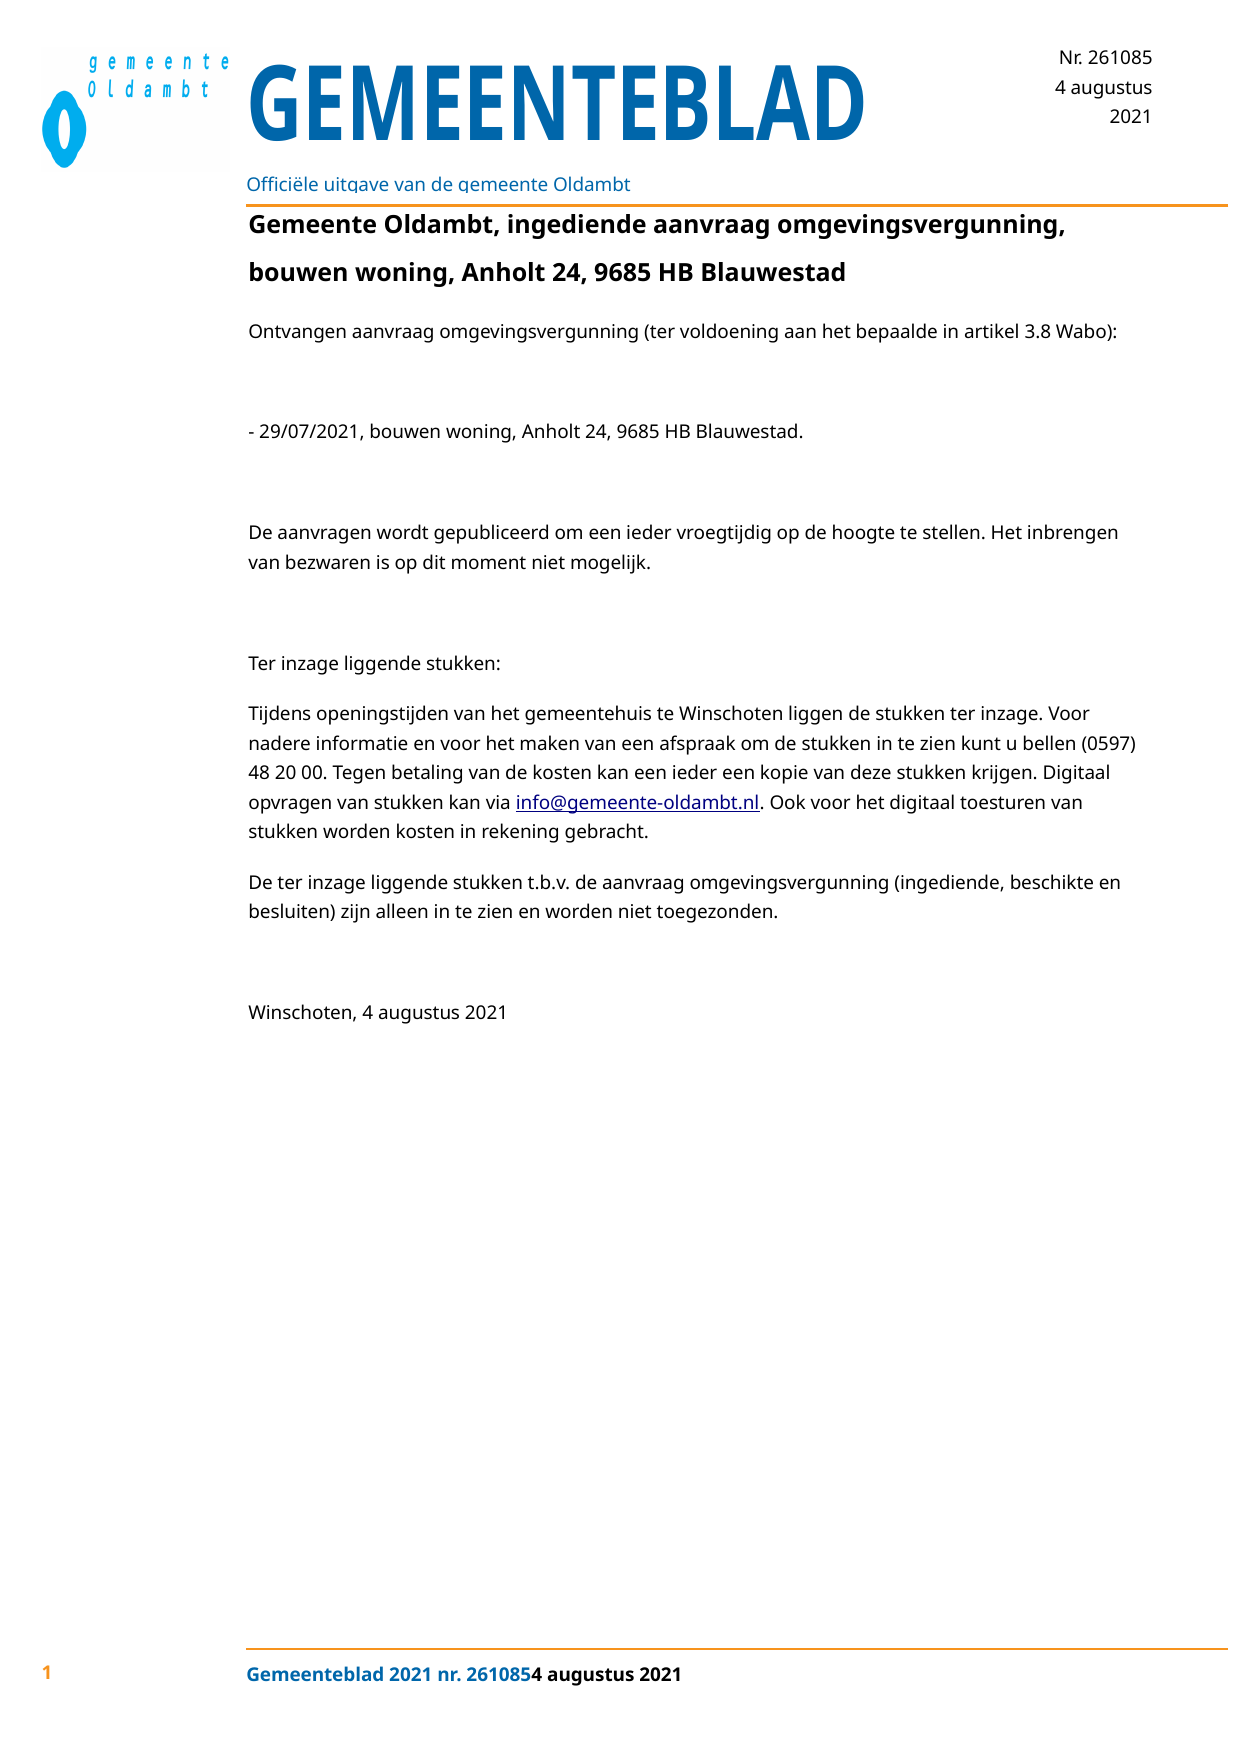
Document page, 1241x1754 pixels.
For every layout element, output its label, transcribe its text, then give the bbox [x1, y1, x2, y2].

text Ontvangen aanvraag omgevingsvergunning (ter voldoening aan het bepaalde in artikel 3.8 Wabo): [248, 318, 1152, 344]
text De ter inzage liggende stukken t.b.v. de aanvraag omgevingsvergunning (ingediende, beschikte en besluiten) zijn alleen in te zien en worden niet toegezonden. [248, 869, 1152, 924]
text Ter inzage liggende stukken: [248, 650, 1152, 676]
text Gemeente Oldambt, ingediende aanvraag omgevingsvergunning, bouwen woning, Anholt 24, 9685 HB Blauwestad [248, 207, 1152, 288]
text Tijdens openingstijden van het gemeentehuis te Winschoten liggen de stukken ter inzage. Voor nadere informatie en voor het maken van een afspraak om de stukken in te zien kunt u bellen (0597) 48 20 00. Tegen betaling van de kosten kan een ieder een kopie van deze stukken krijgen. Digitaal opvragen van stukken kan via info@gemeente-oldambt.nl. Ook voor het digitaal toesturen van stukken worden kosten in rekening gebracht. [248, 700, 1152, 844]
picture [41, 47, 231, 172]
text De aanvragen wordt gepubliceerd om een ieder vroegtijdig op de hoogte te stellen. Het inbrengen van bezwaren is op dit moment niet mogelijk. [248, 519, 1152, 575]
text - 29/07/2021, bouwen woning, Anholt 24, 9685 HB Blauwestad. [248, 419, 1152, 444]
text Winschoten, 4 augustus 2021 [248, 999, 1152, 1025]
